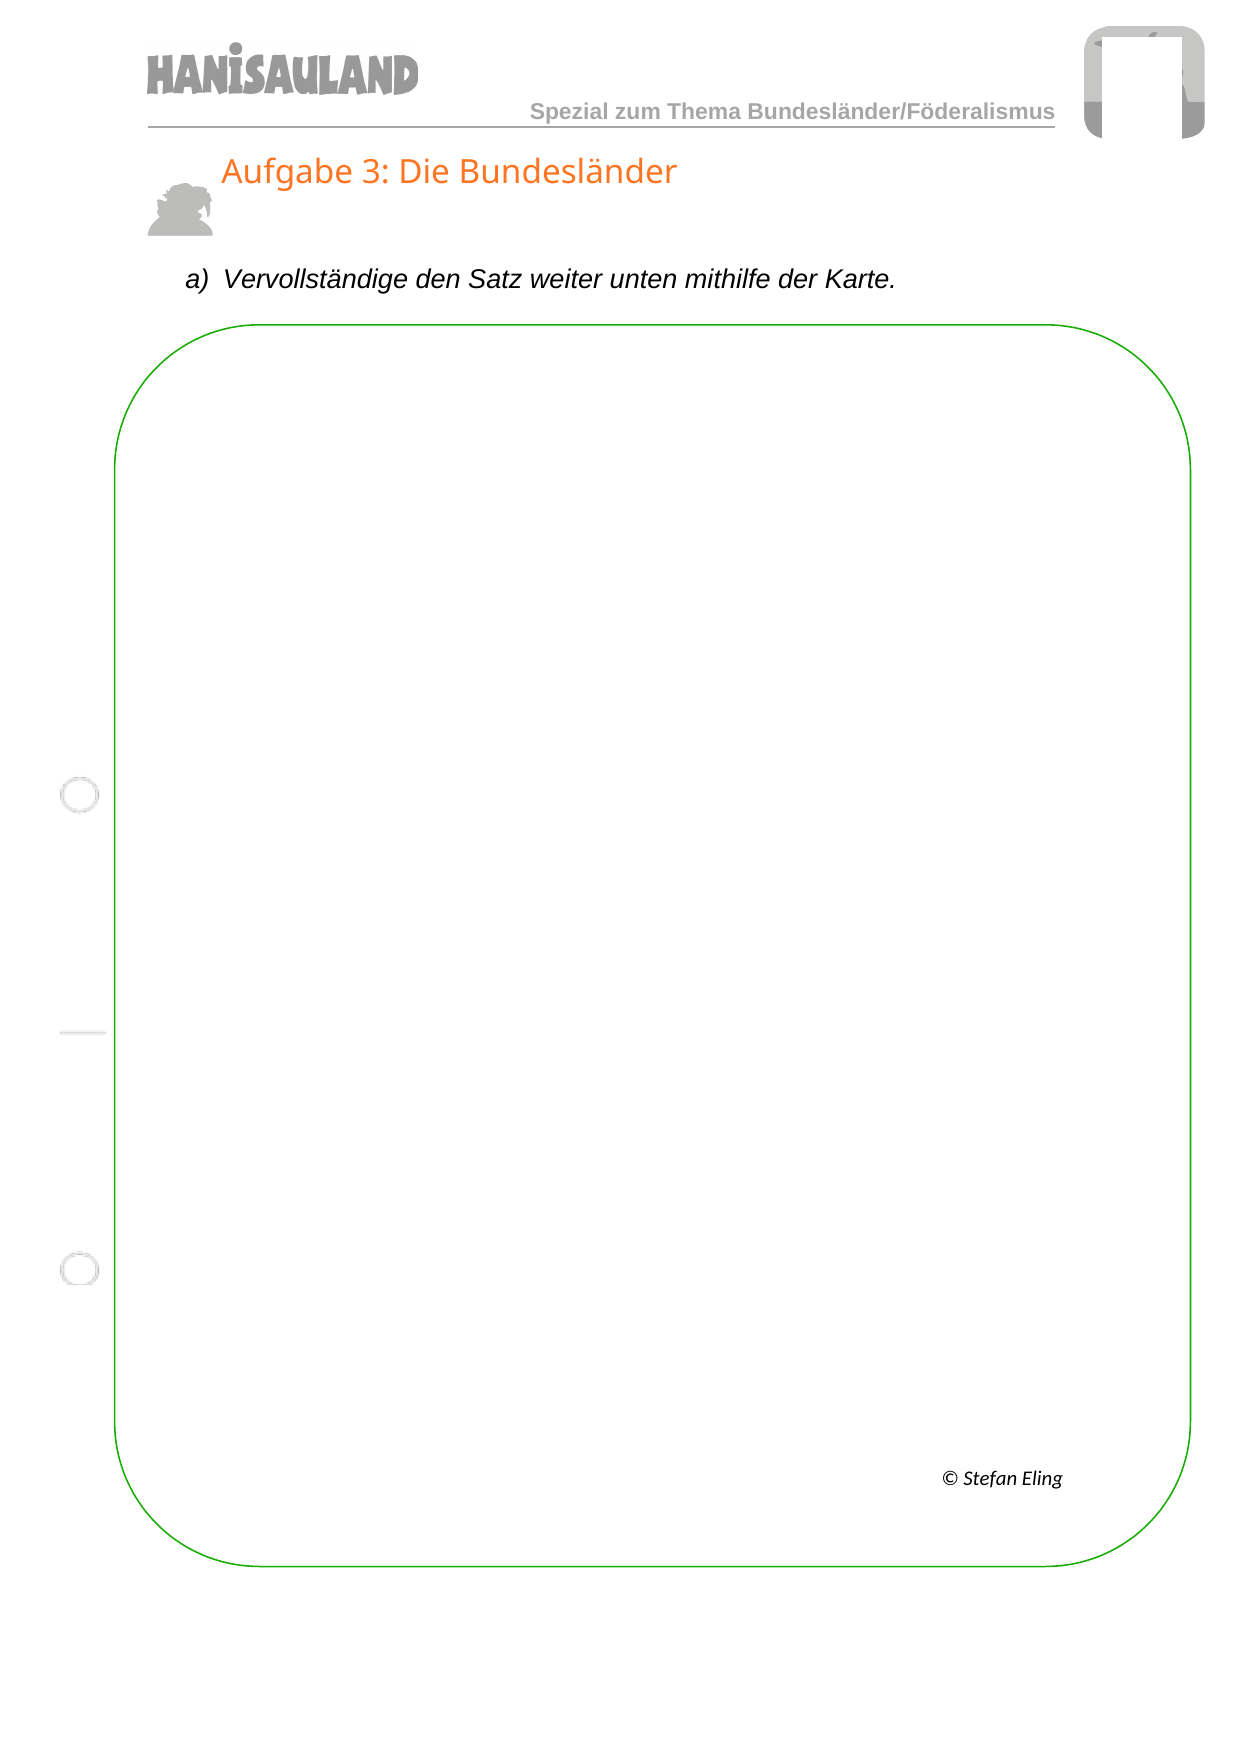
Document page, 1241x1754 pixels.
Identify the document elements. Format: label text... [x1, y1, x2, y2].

text © Stefan Eling [941, 1465, 1068, 1491]
text Aufgabe 3: Die Bundesländer [148, 148, 1093, 235]
list Vervollständige den Satz weiter unten mithilfe der Karte. [185, 263, 1093, 294]
